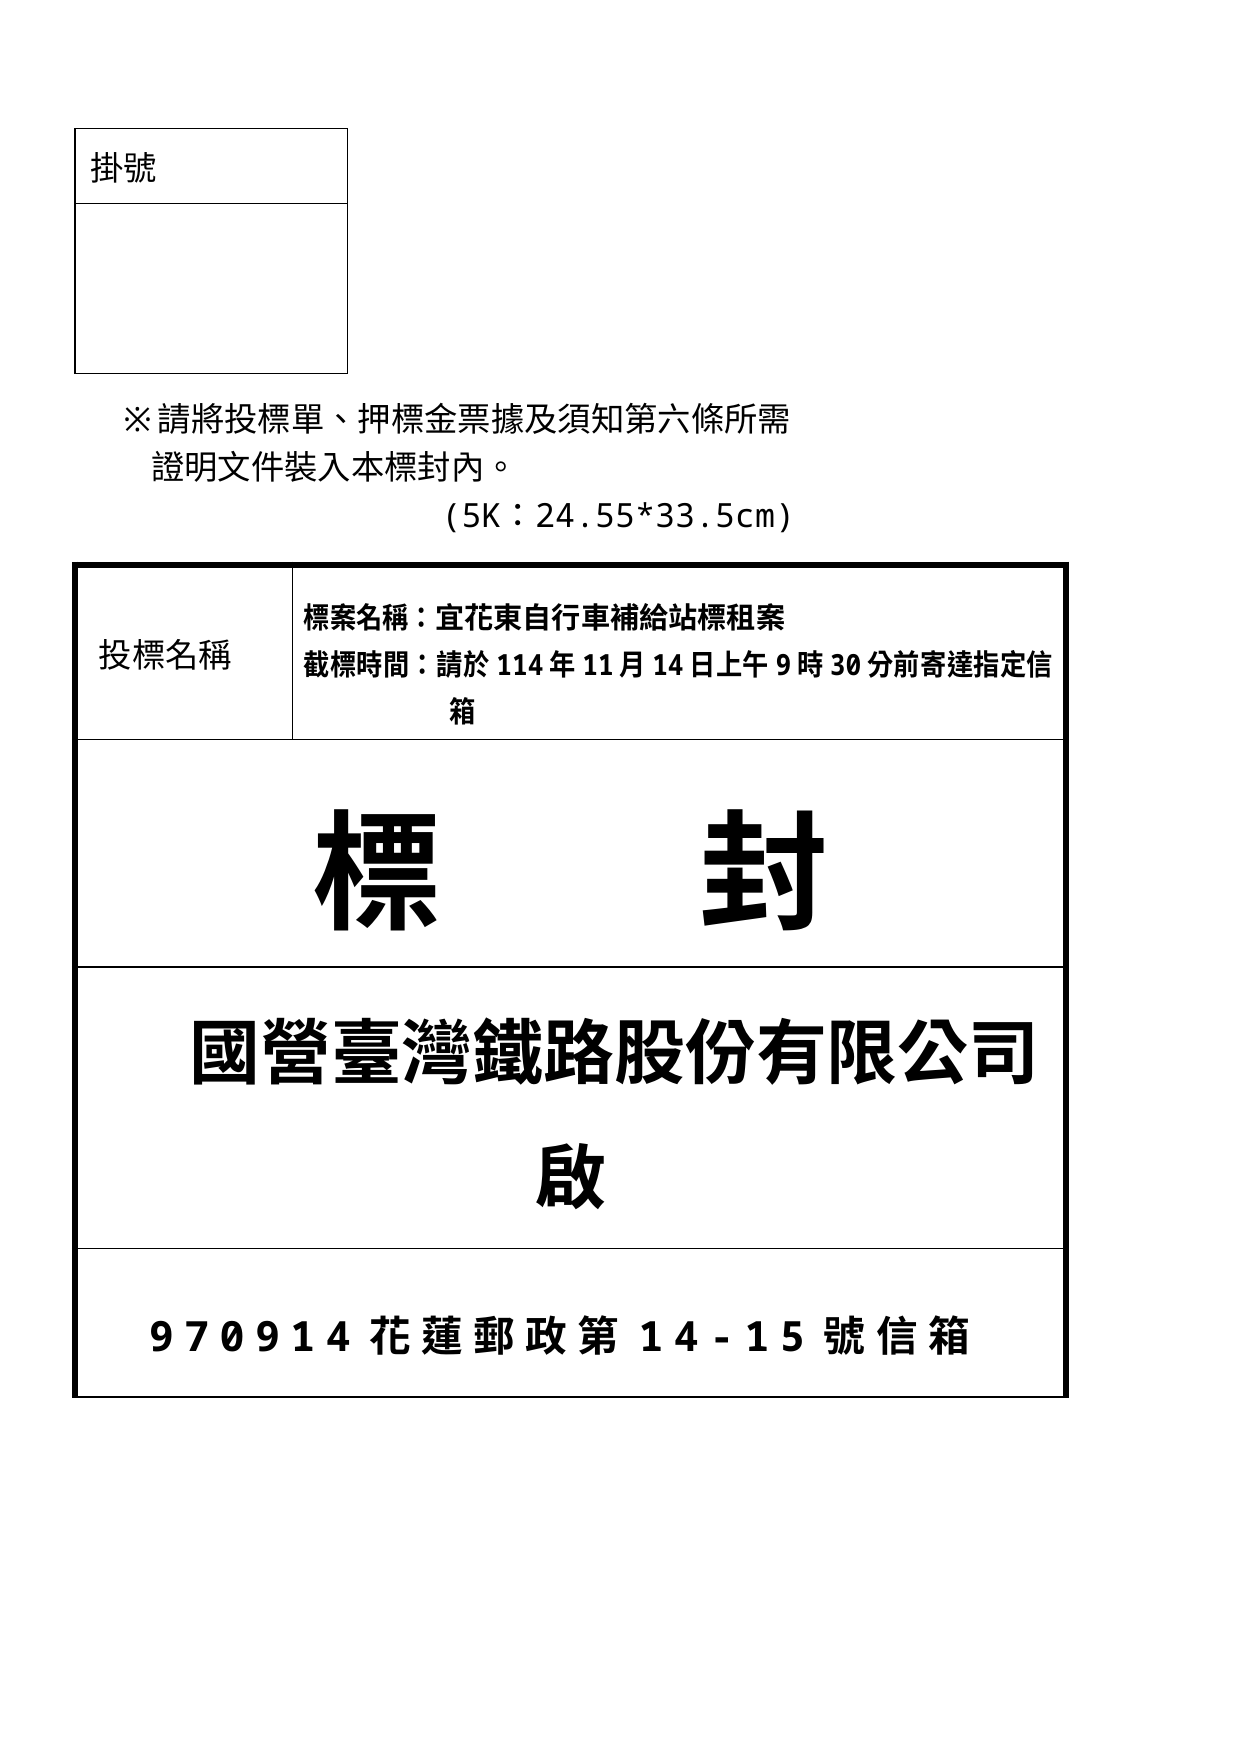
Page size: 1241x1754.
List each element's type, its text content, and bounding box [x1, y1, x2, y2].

table_cell 標 封 [78, 740, 1063, 966]
table_header 掛號 [76, 129, 347, 203]
table_cell 國營臺灣鐵路股份有限公司 啟 [78, 968, 1063, 1247]
table_header 投標名稱 [78, 568, 292, 739]
text ※請將投標單、押標金票據及須知第六條所需 證明文件裝入本標封內。 [117, 393, 794, 489]
table_cell [76, 204, 347, 373]
table_header 標案名稱：宜花東自行車補給站標租案 截標時間：請於114年11月14日上午9時30分前寄達指定信箱 [293, 568, 1063, 739]
table_cell 970914花蓮郵政第14-15號信箱 [78, 1249, 1063, 1396]
text (5K：24.55*33.5cm) [117, 489, 794, 538]
